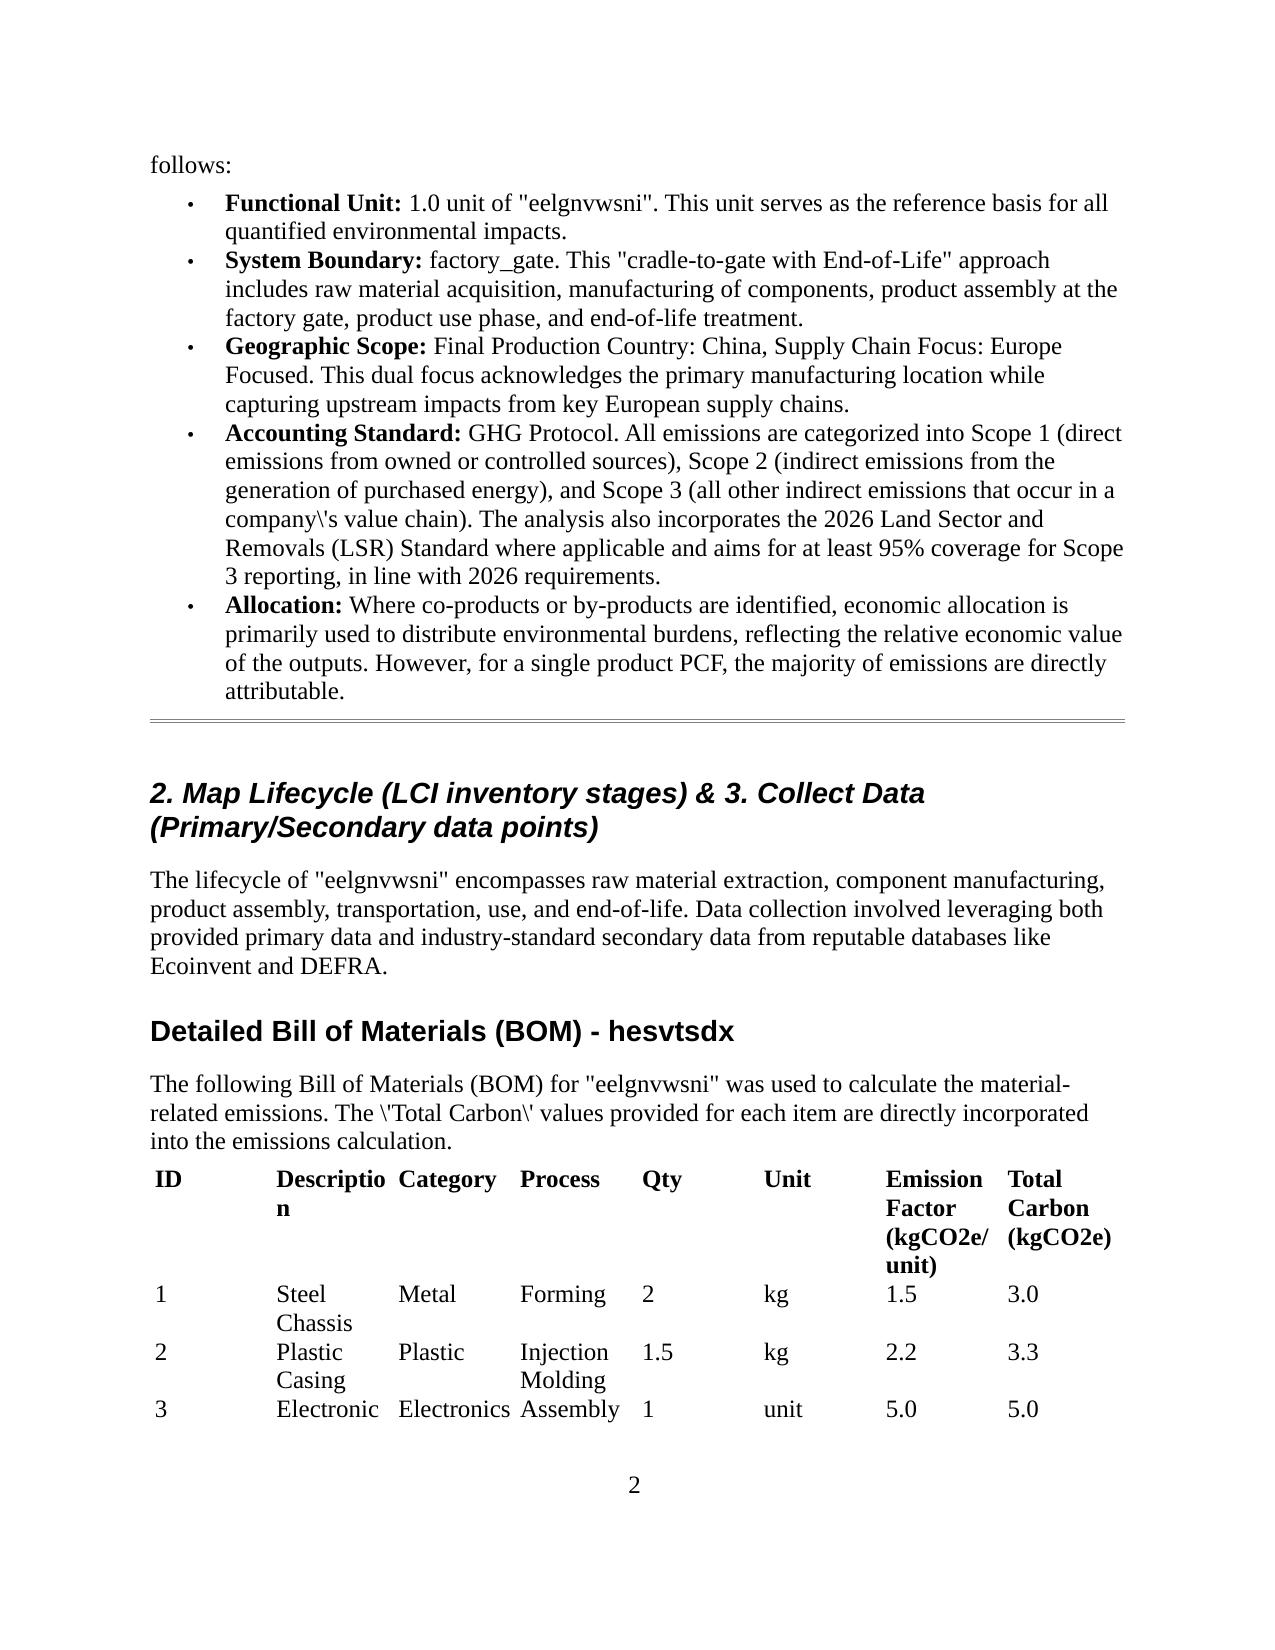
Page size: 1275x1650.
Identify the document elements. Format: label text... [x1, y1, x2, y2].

table_cell Injection Molding [516, 1337, 637, 1394]
text The lifecycle of "eelgnvwsni" encompasses raw material extraction, component manufacturing, product assembly, transportation, use, and end-of-life. Data collection involved leveraging both provided primary data and industry-standard secondary data from reputable databases like Ecoinvent and DEFRA. [150, 865, 1125, 980]
table_cell 3 [150, 1394, 272, 1423]
table_cell Assembly [516, 1394, 637, 1423]
table_header Process [516, 1164, 637, 1279]
text The following Bill of Materials (BOM) for "eelgnvwsni" was used to calculate the material-related emissions. The \'Total Carbon\' values provided for each item are directly incorporated into the emissions calculation. [150, 1069, 1125, 1155]
table_header Description [272, 1164, 394, 1279]
list Allocation: Where co-products or by-products are identified, economic allocation is primarily used to distribute environmental burdens, reflecting the relative economic value of the outputs. However, for a single product PCF, the majority of emissions are directly attributable. [187, 590, 1125, 705]
table_cell Plastic [394, 1337, 516, 1394]
table_cell Electronics [394, 1394, 516, 1423]
table_header Total Carbon (kgCO2e) [1003, 1164, 1125, 1279]
table_cell unit [759, 1394, 881, 1423]
table_header Unit [759, 1164, 881, 1279]
table_cell 1 [638, 1394, 759, 1423]
table_header Emission Factor (kgCO2e/unit) [881, 1164, 1003, 1279]
table_cell kg [759, 1279, 881, 1337]
table_header Qty [638, 1164, 759, 1279]
table_cell Plastic Casing [272, 1337, 394, 1394]
list Functional Unit: 1.0 unit of "eelgnvwsni". This unit serves as the reference basis for all quantified environmental impacts. [187, 188, 1125, 245]
table_cell 1.5 [638, 1337, 759, 1394]
list Accounting Standard: GHG Protocol. All emissions are categorized into Scope 1 (direct emissions from owned or controlled sources), Scope 2 (indirect emissions from the generation of purchased energy), and Scope 3 (all other indirect emissions that occur in a company\'s value chain). The analysis also incorporates the 2026 Land Sector and Removals (LSR) Standard where applicable and aims for at least 95% coverage for Scope 3 reporting, in line with 2026 requirements. [187, 418, 1125, 590]
subtitle Detailed Bill of Materials (BOM) - hesvtsdx [150, 1014, 1125, 1047]
table_cell 2 [150, 1337, 272, 1394]
table_cell Electronic [272, 1394, 394, 1423]
list Geographic Scope: Final Production Country: China, Supply Chain Focus: Europe Focused. This dual focus acknowledges the primary manufacturing location while capturing upstream impacts from key European supply chains. [187, 331, 1125, 418]
table_cell 5.0 [881, 1394, 1003, 1423]
table_cell kg [759, 1337, 881, 1394]
table_cell 1.5 [881, 1279, 1003, 1337]
table_cell Forming [516, 1279, 637, 1337]
list System Boundary: factory_gate. This "cradle-to-gate with End-of-Life" approach includes raw material acquisition, manufacturing of components, product assembly at the factory gate, product use phase, and end-of-life treatment. [187, 245, 1125, 331]
table_cell 2.2 [881, 1337, 1003, 1394]
table_cell 3.0 [1003, 1279, 1125, 1337]
table_cell 1 [150, 1279, 272, 1337]
table_cell 2 [638, 1279, 759, 1337]
table_cell Steel Chassis [272, 1279, 394, 1337]
table_header Category [394, 1164, 516, 1279]
table_cell Metal [394, 1279, 516, 1337]
table_header ID [150, 1164, 272, 1279]
table_cell 3.3 [1003, 1337, 1125, 1394]
subtitle 2. Map Lifecycle (LCI inventory stages) & 3. Collect Data (Primary/Secondary data points) [150, 776, 1125, 843]
text follows: [150, 150, 1125, 179]
table_cell 5.0 [1003, 1394, 1125, 1423]
